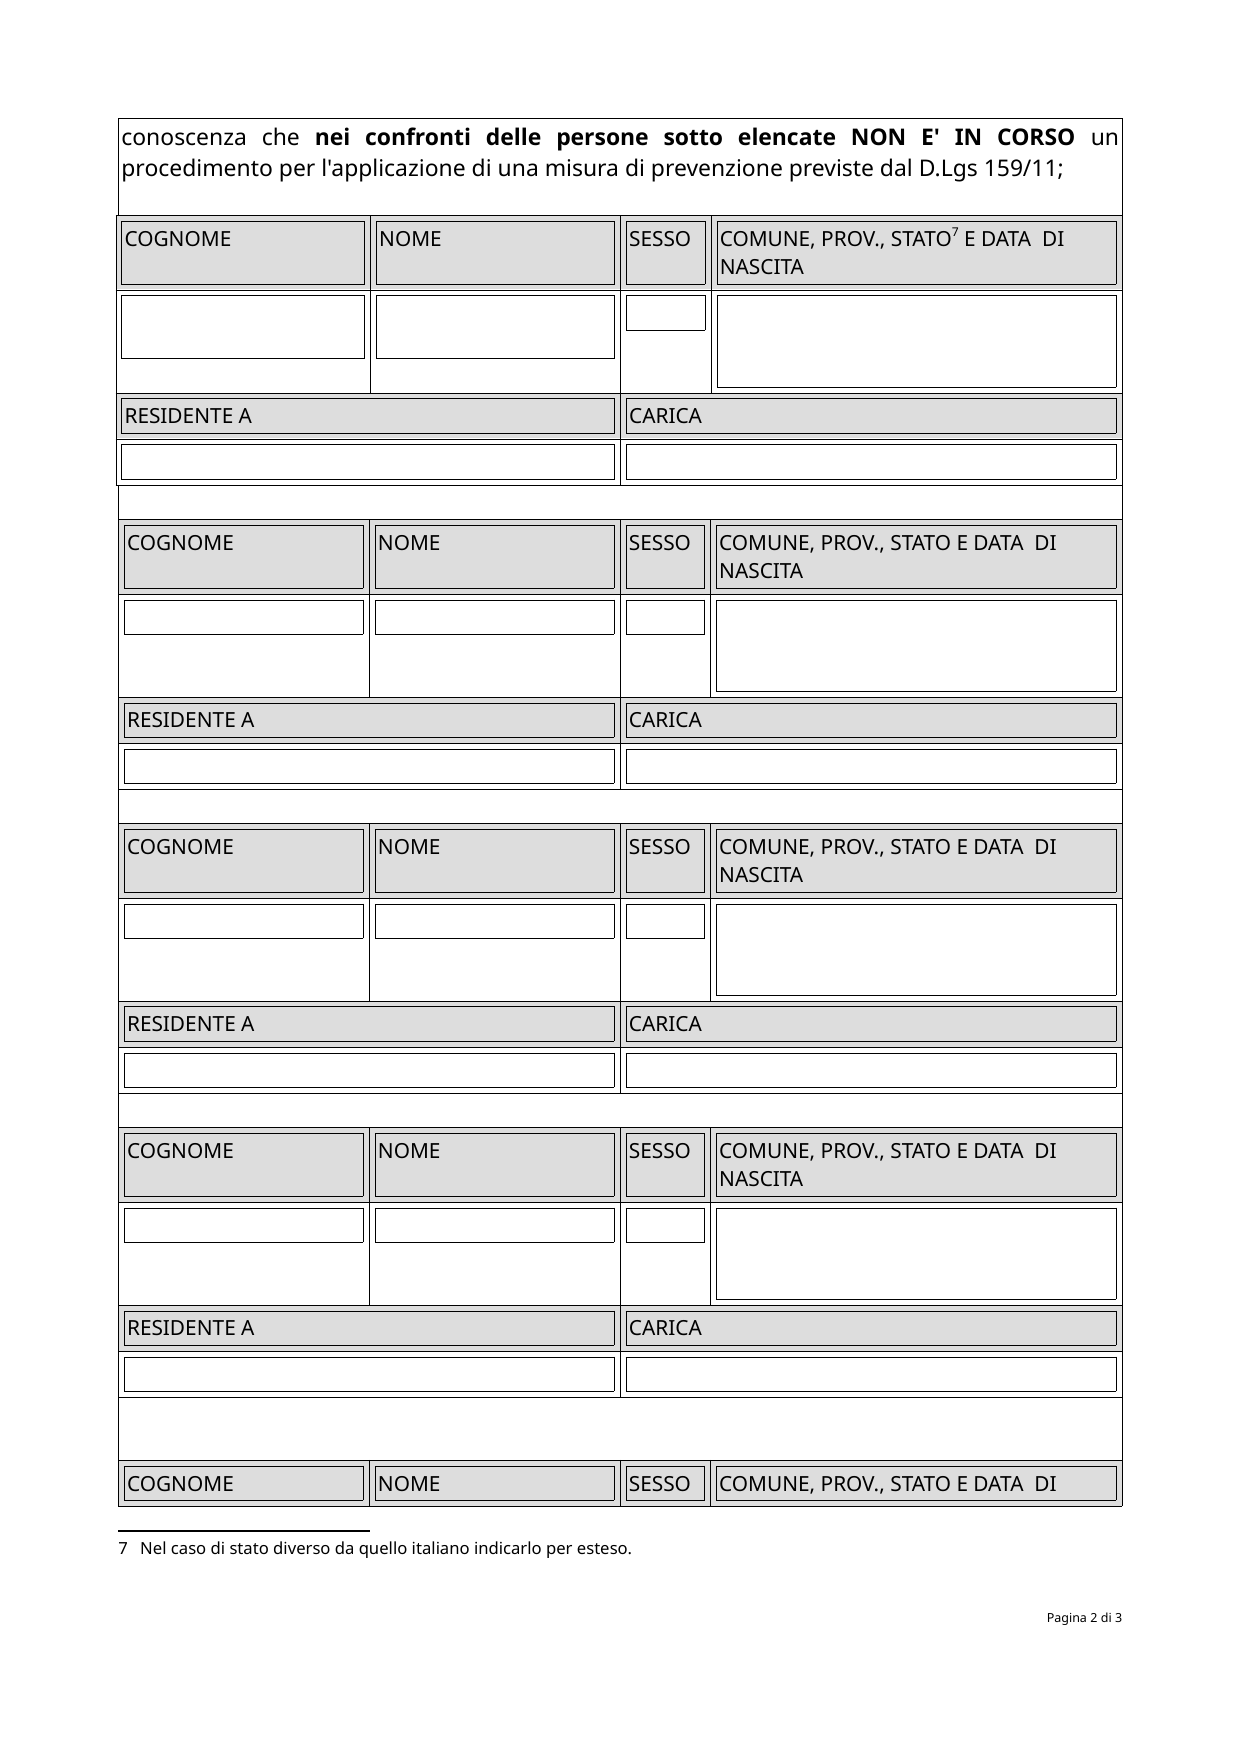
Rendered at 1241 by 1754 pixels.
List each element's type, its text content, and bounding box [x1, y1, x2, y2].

table_header COGNOME [119, 1128, 369, 1202]
table_cell [711, 1203, 1122, 1305]
table_cell [119, 1048, 620, 1093]
table_cell RESIDENTE A [119, 1002, 620, 1047]
table_header COGNOME [117, 216, 370, 289]
table_cell [119, 595, 369, 697]
table_header NOME [370, 520, 620, 594]
table_header SESSO [621, 520, 710, 594]
table_cell [119, 899, 369, 1001]
table_header COGNOME [119, 520, 369, 594]
table_cell CARICA [621, 1306, 1122, 1351]
table_cell [117, 440, 620, 484]
table_cell [621, 1048, 1122, 1093]
table_header COGNOME [119, 1461, 369, 1506]
table_cell CARICA [621, 698, 1122, 743]
table_cell [119, 744, 620, 789]
table_cell [621, 899, 710, 1001]
table_cell [117, 291, 370, 392]
table_header SESSO [621, 216, 711, 289]
table_cell RESIDENTE A [119, 698, 620, 743]
table_header NOME [371, 216, 620, 289]
table_header NOME [370, 1461, 620, 1506]
table_header SESSO [621, 1461, 710, 1506]
table_header COGNOME [119, 824, 369, 898]
table_header SESSO [621, 1128, 710, 1202]
table_header COMUNE, PROV., STATO E DATA DI NASCITA [711, 1128, 1122, 1202]
table_header COMUNE, PROV., STATO E DATA DI NASCITA [711, 824, 1122, 898]
table_cell [711, 595, 1122, 697]
table_cell CARICA [621, 394, 1122, 438]
table_cell RESIDENTE A [119, 1306, 620, 1351]
table_cell [370, 1203, 620, 1305]
table_header COMUNE, PROV., STATO E DATA DI NASCITA [711, 520, 1122, 594]
table_cell [711, 899, 1122, 1001]
table_cell [370, 595, 620, 697]
table_header NOME [370, 1128, 620, 1202]
table_cell [119, 1352, 620, 1397]
table_cell CARICA [621, 1002, 1122, 1047]
table_cell [621, 440, 1122, 484]
table_header COMUNE, PROV., STATO E DATA DI NASCITA [712, 216, 1122, 289]
table_header SESSO [621, 824, 710, 898]
table_cell [119, 1203, 369, 1305]
table_cell [370, 899, 620, 1001]
text conoscenza che nei confronti delle persone sotto elencate NON E' IN CORSO un procedimento per l'applicazione di una misura di prevenzione previste dal D.Lgs 159/11; [119, 119, 1122, 184]
table_cell [621, 291, 711, 392]
table_header COMUNE, PROV., STATO E DATA DI [711, 1461, 1122, 1506]
table_cell [712, 291, 1122, 392]
table_cell [621, 744, 1122, 789]
table_header NOME [370, 824, 620, 898]
table_cell RESIDENTE A [117, 394, 620, 438]
table_cell [621, 1203, 710, 1305]
table_cell [621, 595, 710, 697]
table_cell [371, 291, 620, 392]
table_cell [621, 1352, 1122, 1397]
